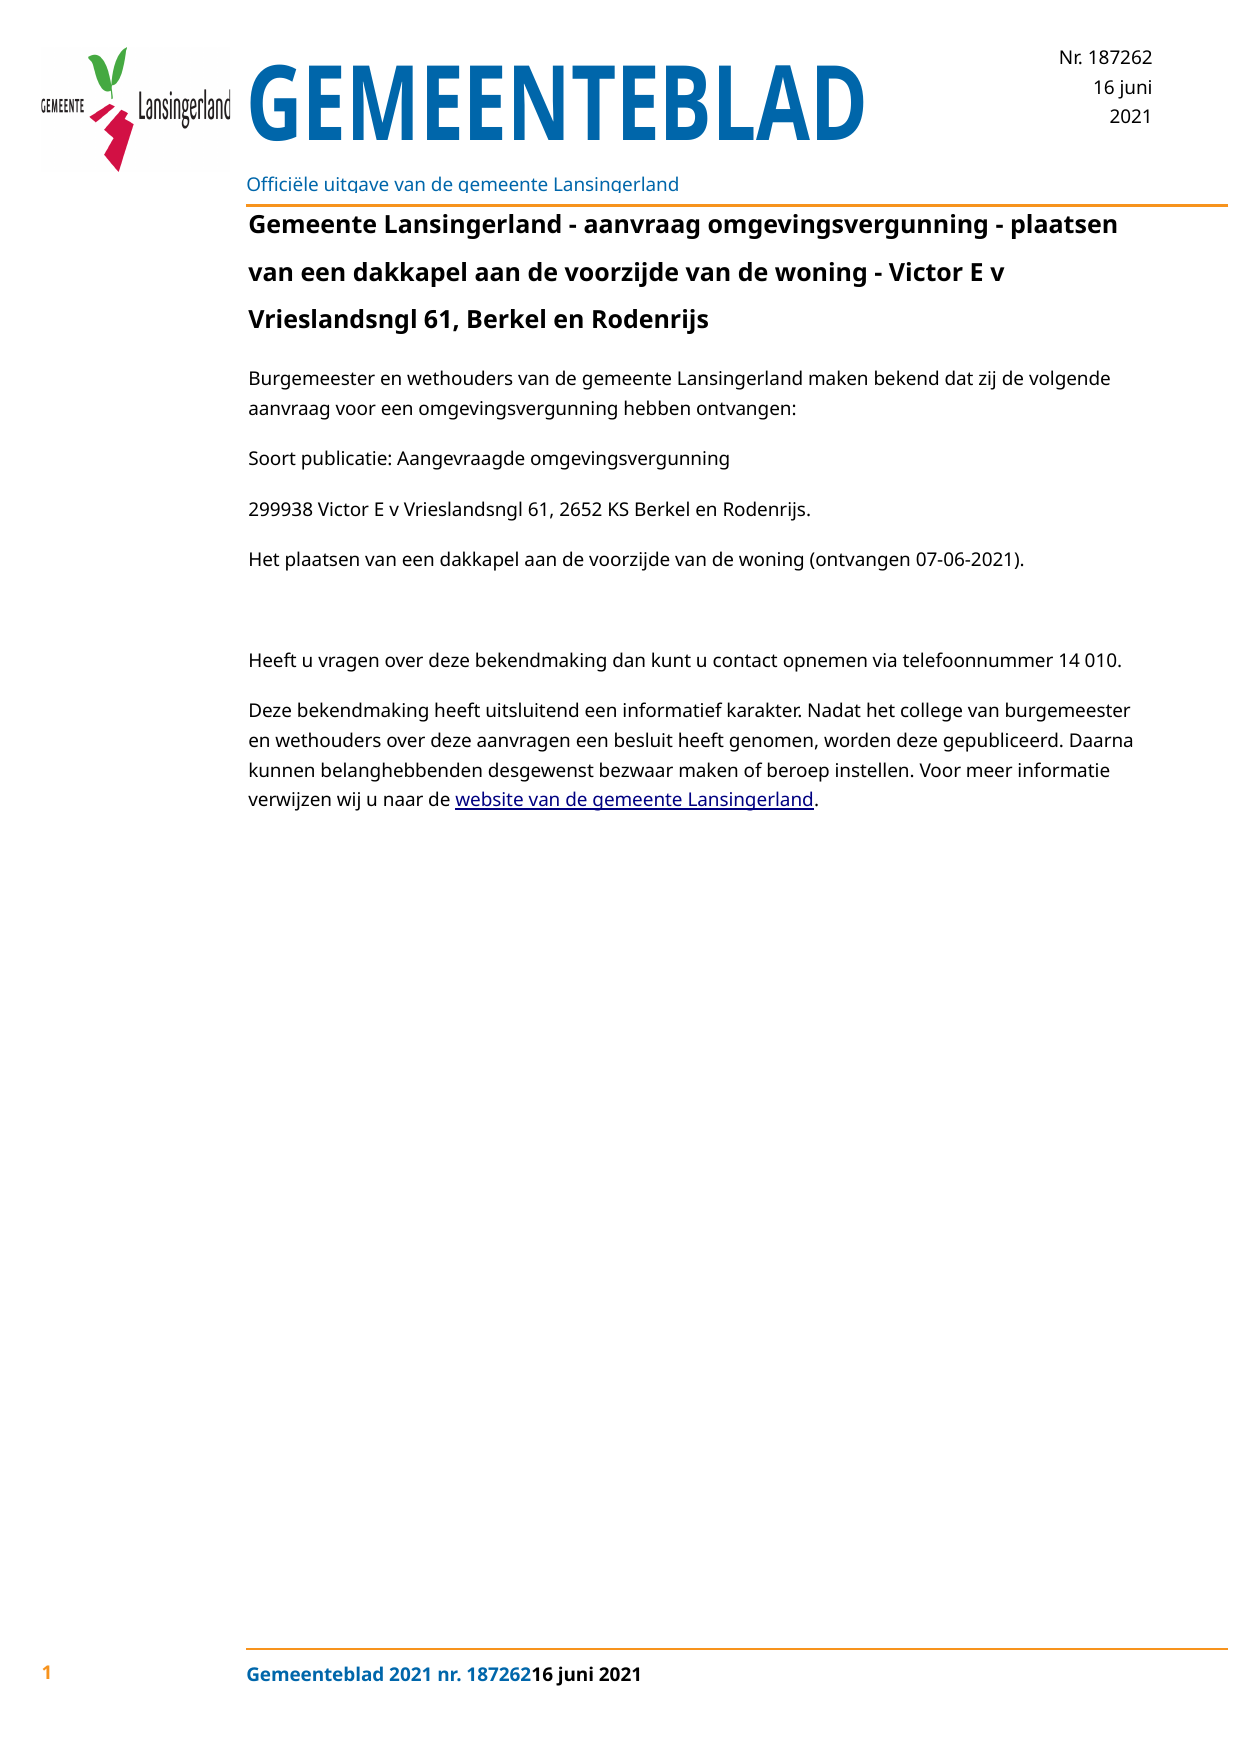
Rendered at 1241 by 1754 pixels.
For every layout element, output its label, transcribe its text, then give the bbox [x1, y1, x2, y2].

text Deze bekendmaking heeft uitsluitend een informatief karakter. Nadat het college van burgemeester en wethouders over deze aanvragen een besluit heeft genomen, worden deze gepubliceerd. Daarna kunnen belanghebbenden desgewenst bezwaar maken of beroep instellen. Voor meer informatie verwijzen wij u naar de website van de gemeente Lansingerland. [248, 698, 1152, 812]
text Het plaatsen van een dakkapel aan de voorzijde van de woning (ontvangen 07-06-2021). [248, 546, 1152, 572]
text Burgemeester en wethouders van de gemeente Lansingerland maken bekend dat zij de volgende aanvraag voor een omgevingsvergunning hebben ontvangen: [248, 366, 1152, 421]
text Gemeente Lansingerland - aanvraag omgevingsvergunning - plaatsen van een dakkapel aan de voorzijde van de woning - Victor E v Vrieslandsngl 61, Berkel en Rodenrijs [248, 207, 1152, 336]
text Soort publicatie: Aangevraagde omgevingsvergunning [248, 446, 1152, 471]
text Heeft u vragen over deze bekendmaking dan kunt u contact opnemen via telefoonnummer 14 010. [248, 647, 1152, 673]
text 299938 Victor E v Vrieslandsngl 61, 2652 KS Berkel en Rodenrijs. [248, 496, 1152, 522]
picture [41, 47, 231, 172]
